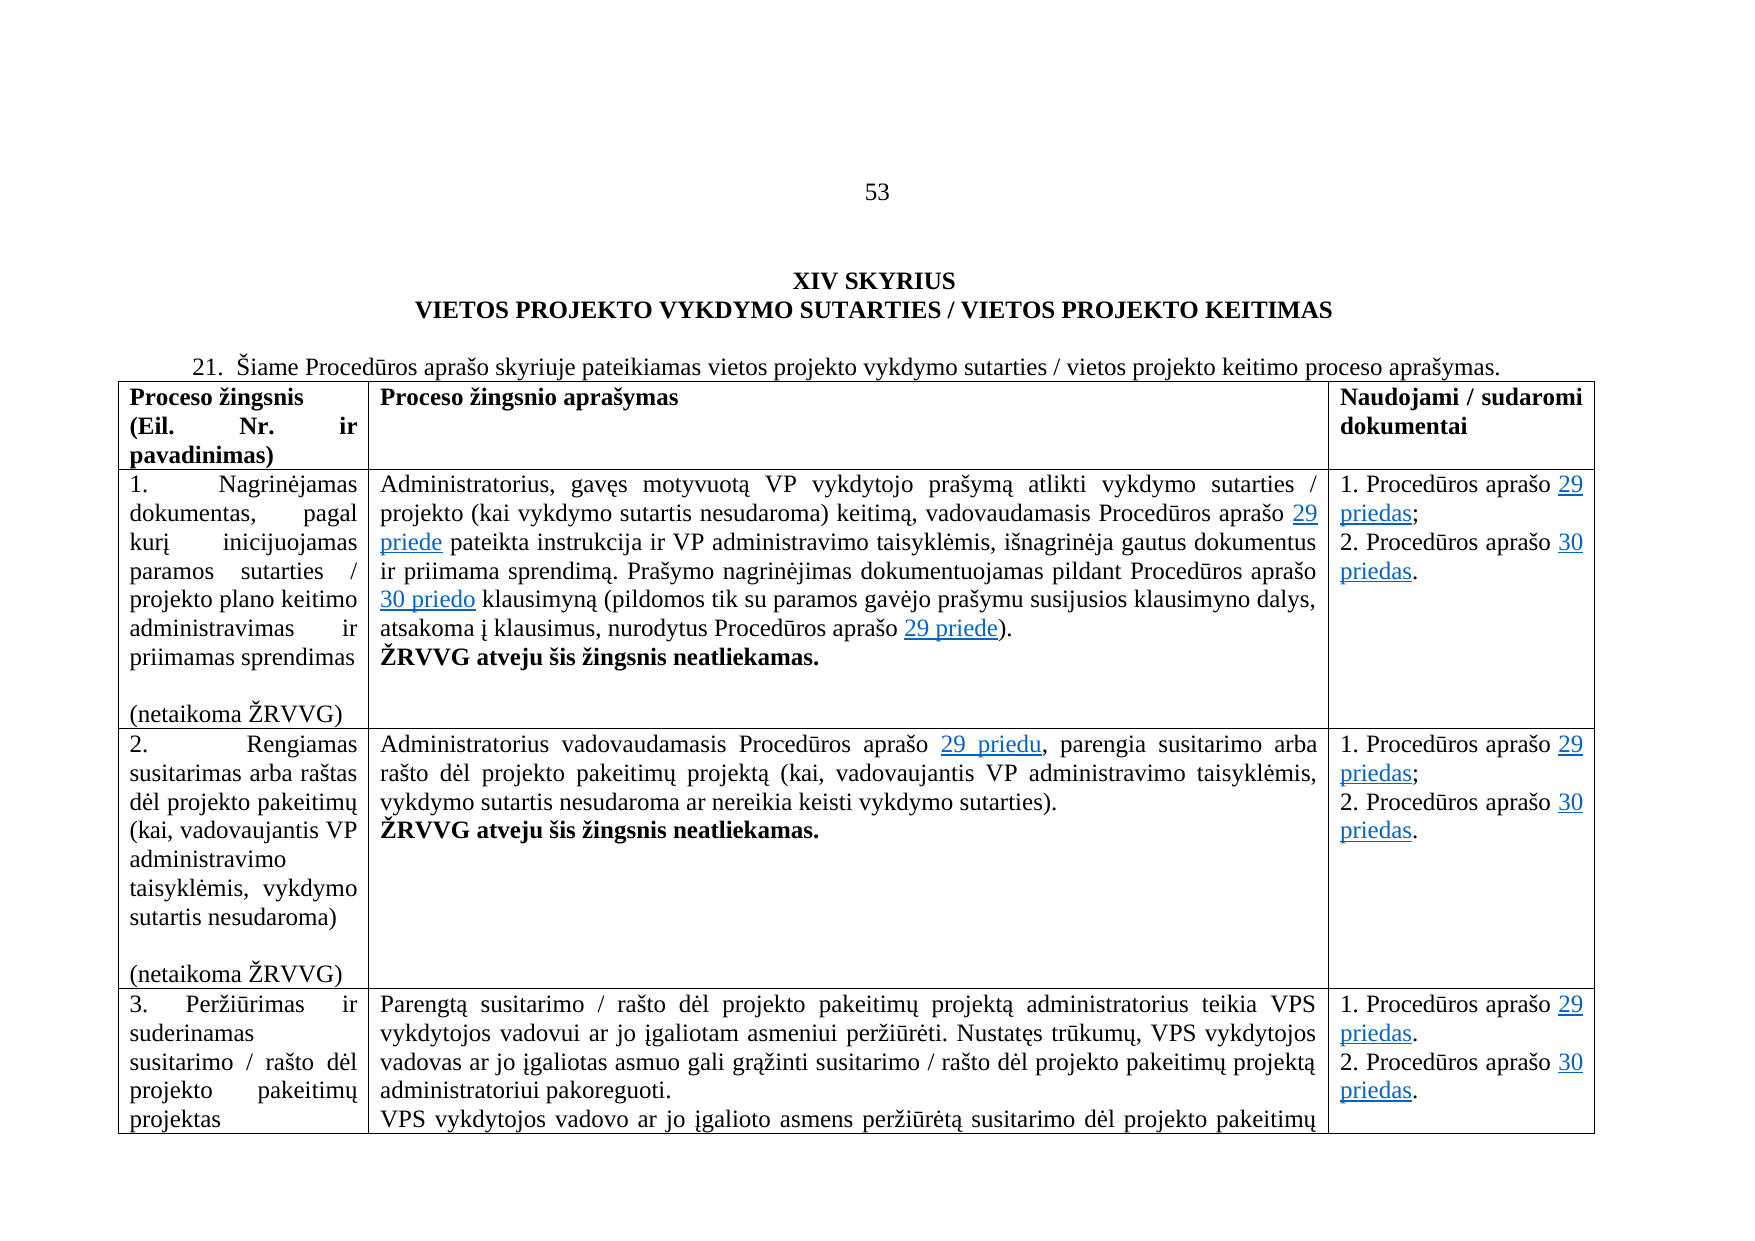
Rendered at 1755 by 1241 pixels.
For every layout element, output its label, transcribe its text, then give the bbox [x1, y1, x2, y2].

table_cell Administratorius vadovaudamasis Procedūros aprašo 29 priedu, parengia susitarimo arba rašto dėl projekto pakeitimų projektą (kai, vadovaujantis VP administravimo taisyklėmis, vykdymo sutartis nesudaroma ar nereikia keisti vykdymo sutarties). ŽRVVG atveju šis žingsnis neatliekamas. [369, 729, 1328, 988]
table_cell 1. Procedūros aprašo 29 priedas; 2. Procedūros aprašo 30 priedas. [1329, 729, 1594, 988]
table_header Proceso žingsnis (Eil. Nr. ir pavadinimas) [119, 382, 368, 468]
text XIV SKYRIUS [118, 266, 1636, 295]
table_cell 1. Procedūros aprašo 29 priedas; 2. Procedūros aprašo 30 priedas. [1329, 470, 1594, 728]
table_cell 1. Nagrinėjamas dokumentas, pagal kurį inicijuojamas paramos sutarties / projekto plano keitimo administravimas ir priimamas sprendimas (netaikoma ŽRVVG) [119, 470, 368, 728]
table_cell 3. Peržiūrimas ir suderinamas susitarimo / rašto dėl projekto pakeitimų projektas [119, 989, 368, 1133]
text 21. Šiame Procedūros aprašo skyriuje pateikiamas vietos projekto vykdymo sutarties / vietos projekto keitimo proceso aprašymas. [118, 352, 1636, 381]
table_cell Parengtą susitarimo / rašto dėl projekto pakeitimų projektą administratorius teikia VPS vykdytojos vadovui ar jo įgaliotam asmeniui peržiūrėti. Nustatęs trūkumų, VPS vykdytojos vadovas ar jo įgaliotas asmuo gali grąžinti susitarimo / rašto dėl projekto pakeitimų projektą administratoriui pakoreguoti. VPS vykdytojos vadovo ar jo įgalioto asmens peržiūrėtą susitarimo dėl projekto pakeitimų [369, 989, 1328, 1133]
table_header Proceso žingsnio aprašymas [369, 382, 1328, 468]
text VIETOS PROJEKTO VYKDYMO SUTARTIES / VIETOS PROJEKTO KEITIMAS [118, 295, 1636, 324]
table_cell 2. Rengiamas susitarimas arba raštas dėl projekto pakeitimų (kai, vadovaujantis VP administravimo taisyklėmis, vykdymo sutartis nesudaroma) (netaikoma ŽRVVG) [119, 729, 368, 988]
table_cell Administratorius, gavęs motyvuotą VP vykdytojo prašymą atlikti vykdymo sutarties / projekto (kai vykdymo sutartis nesudaroma) keitimą, vadovaudamasis Procedūros aprašo 29 priede pateikta instrukcija ir VP administravimo taisyklėmis, išnagrinėja gautus dokumentus ir priimama sprendimą. Prašymo nagrinėjimas dokumentuojamas pildant Procedūros aprašo 30 priedo klausimyną (pildomos tik su paramos gavėjo prašymu susijusios klausimyno dalys, atsakoma į klausimus, nurodytus Procedūros aprašo 29 priede). ŽRVVG atveju šis žingsnis neatliekamas. [369, 470, 1328, 728]
table_header Naudojami / sudaromi dokumentai [1329, 382, 1594, 468]
table_cell 1. Procedūros aprašo 29 priedas. 2. Procedūros aprašo 30 priedas. [1329, 989, 1594, 1133]
